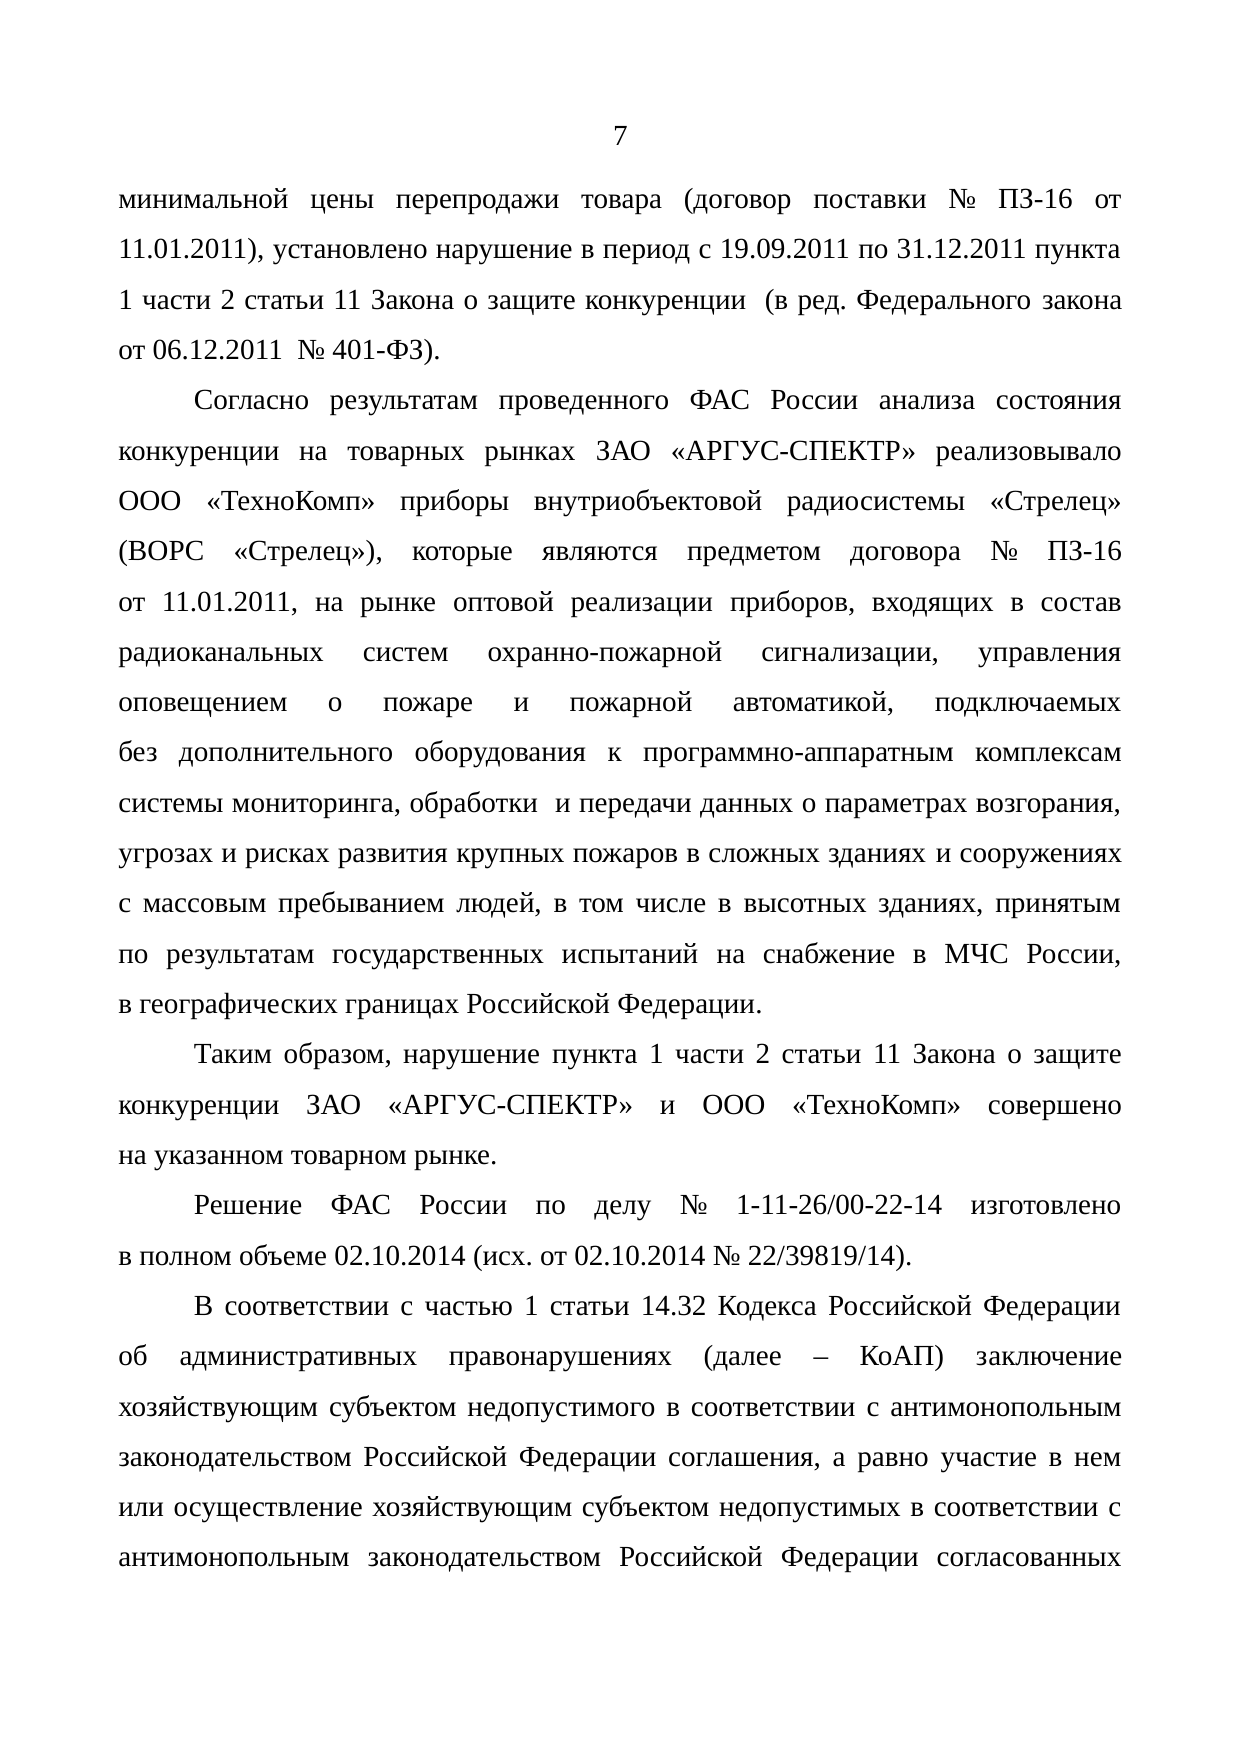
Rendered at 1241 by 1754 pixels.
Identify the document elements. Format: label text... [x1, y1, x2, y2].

text минимальной цены перепродажи товара (договор поставки № ПЗ-16 от 11.01.2011), установлено нарушение в период с 19.09.2011 по 31.12.2011 пункта 1 части 2 статьи 11 Закона о защите конкуренции (в ред. Федерального закона от 06.12.2011 № 401-ФЗ). [118, 181, 1122, 366]
text Таким образом, нарушение пункта 1 части 2 статьи 11 Закона о защите конкуренции ЗАО «АРГУС-СПЕКТР» и ООО «ТехноКомп» совершено на указанном товарном рынке. [118, 1036, 1122, 1171]
text В соответствии с частью 1 статьи 14.32 Кодекса Российской Федерации об административных правонарушениях (далее – КоАП) заключение хозяйствующим субъектом недопустимого в соответствии с антимонопольным законодательством Российской Федерации соглашения, а равно участие в нем или осуществление хозяйствующим субъектом недопустимых в соответствии с антимонопольным законодательством Российской Федерации согласованных [118, 1288, 1122, 1573]
text Согласно результатам проведенного ФАС России анализа состояния конкуренции на товарных рынках ЗАО «АРГУС-СПЕКТР» реализовывало ООО «ТехноКомп» приборы внутриобъектовой радиосистемы «Стрелец» (ВОРС «Стрелец»), которые являются предметом договора № ПЗ-16 от 11.01.2011, на рынке оптовой реализации приборов, входящих в состав радиоканальных систем охранно-пожарной сигнализации, управления оповещением о пожаре и пожарной автоматикой, подключаемых без дополнительного оборудования к программно-аппаратным комплексам системы мониторинга, обработки и передачи данных о параметрах возгорания, угрозах и рисках развития крупных пожаров в сложных зданиях и сооружениях с массовым пребыванием людей, в том числе в высотных зданиях, принятым по результатам государственных испытаний на снабжение в МЧС России, в географических границах Российской Федерации. [118, 382, 1122, 1020]
text Решение ФАС России по делу № 1-11-26/00-22-14 изготовлено в полном объеме 02.10.2014 (исх. от 02.10.2014 № 22/39819/14). [118, 1187, 1122, 1271]
